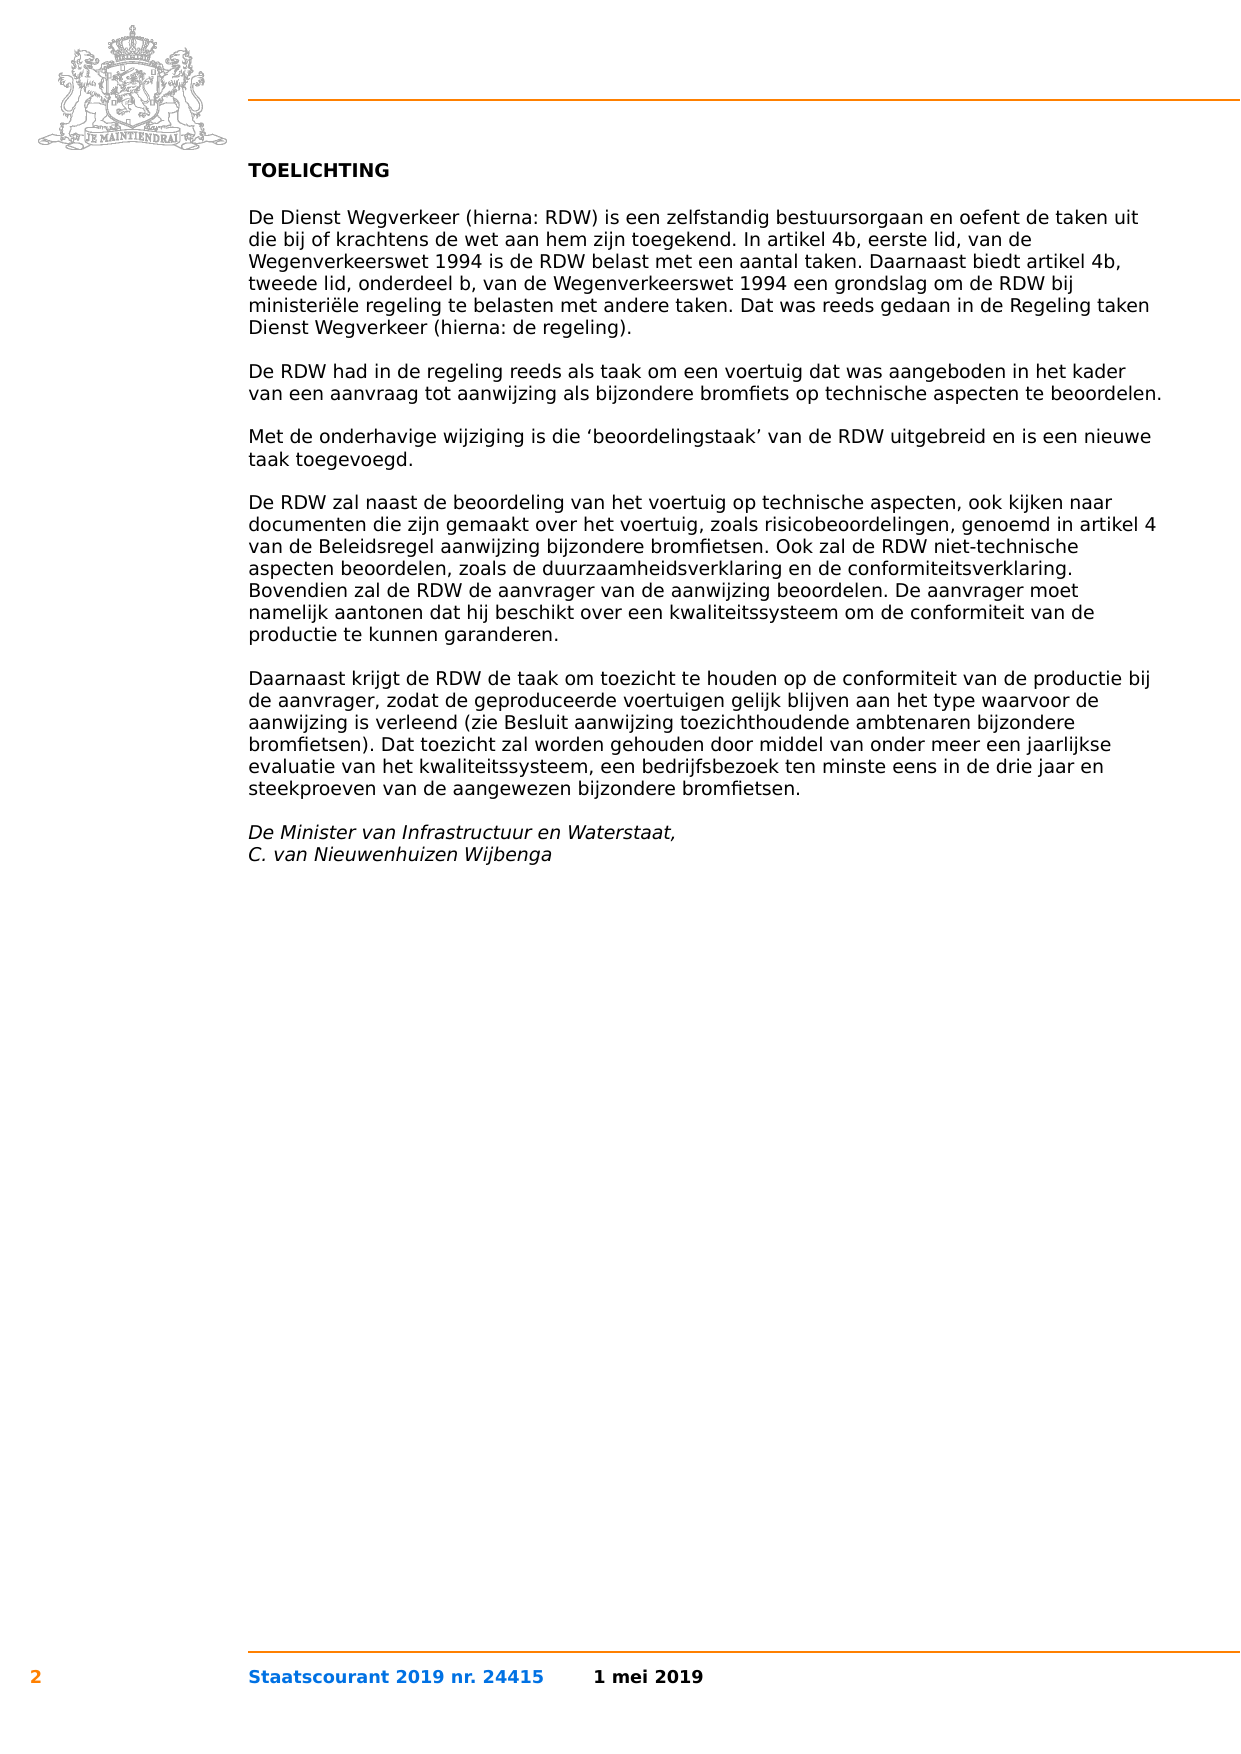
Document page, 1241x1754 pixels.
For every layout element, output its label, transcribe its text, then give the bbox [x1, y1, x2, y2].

picture [38, 25, 227, 150]
text De RDW zal naast de beoordeling van het voertuig op technische aspecten, ook kijken naar documenten die zijn gemaakt over het voertuig, zoals risicobeoordelingen, genoemd in artikel 4 van de Beleidsregel aanwijzing bijzondere bromfietsen. Ook zal de RDW niet-technische aspecten beoordelen, zoals de duurzaamheidsverklaring en de conformiteitsverklaring. Bovendien zal de RDW de aanvrager van de aanwijzing beoordelen. De aanvrager moet namelijk aantonen dat hij beschikt over een kwaliteitssysteem om de conformiteit van de productie te kunnen garanderen. [248, 492, 1163, 646]
text De RDW had in de regeling reeds als taak om een voertuig dat was aangeboden in het kader van een aanvraag tot aanwijzing als bijzondere bromfiets op technische aspecten te beoordelen. [248, 361, 1163, 404]
text Met de onderhavige wijziging is die ‘beoordelingstaak’ van de RDW uitgebreid en is een nieuwe taak toegevoegd. [248, 426, 1163, 470]
text Daarnaast krijgt de RDW de taak om toezicht te houden op de conformiteit van de productie bij de aanvrager, zodat de geproduceerde voertuigen gelijk blijven aan het type waarvoor de aanwijzing is verleend (zie Besluit aanwijzing toezichthoudende ambtenaren bijzondere bromfietsen). Dat toezicht zal worden gehouden door middel van onder meer een jaarlijkse evaluatie van het kwaliteitssysteem, een bedrijfsbezoek ten minste eens in de drie jaar en steekproeven van de aangewezen bijzondere bromfietsen. [248, 668, 1163, 800]
text De Dienst Wegverkeer (hierna: RDW) is een zelfstandig bestuursorgaan en oefent de taken uit die bij of krachtens de wet aan hem zijn toegekend. In artikel 4b, eerste lid, van de Wegenverkeerswet 1994 is de RDW belast met een aantal taken. Daarnaast biedt artikel 4b, tweede lid, onderdeel b, van de Wegenverkeerswet 1994 een grondslag om de RDW bij ministeriële regeling te belasten met andere taken. Dat was reeds gedaan in de Regeling taken Dienst Wegverkeer (hierna: de regeling). [248, 207, 1163, 339]
text De Minister van Infrastructuur en Waterstaat, C. van Nieuwenhuizen Wijbenga [248, 822, 1163, 866]
subtitle TOELICHTING [248, 160, 1163, 182]
